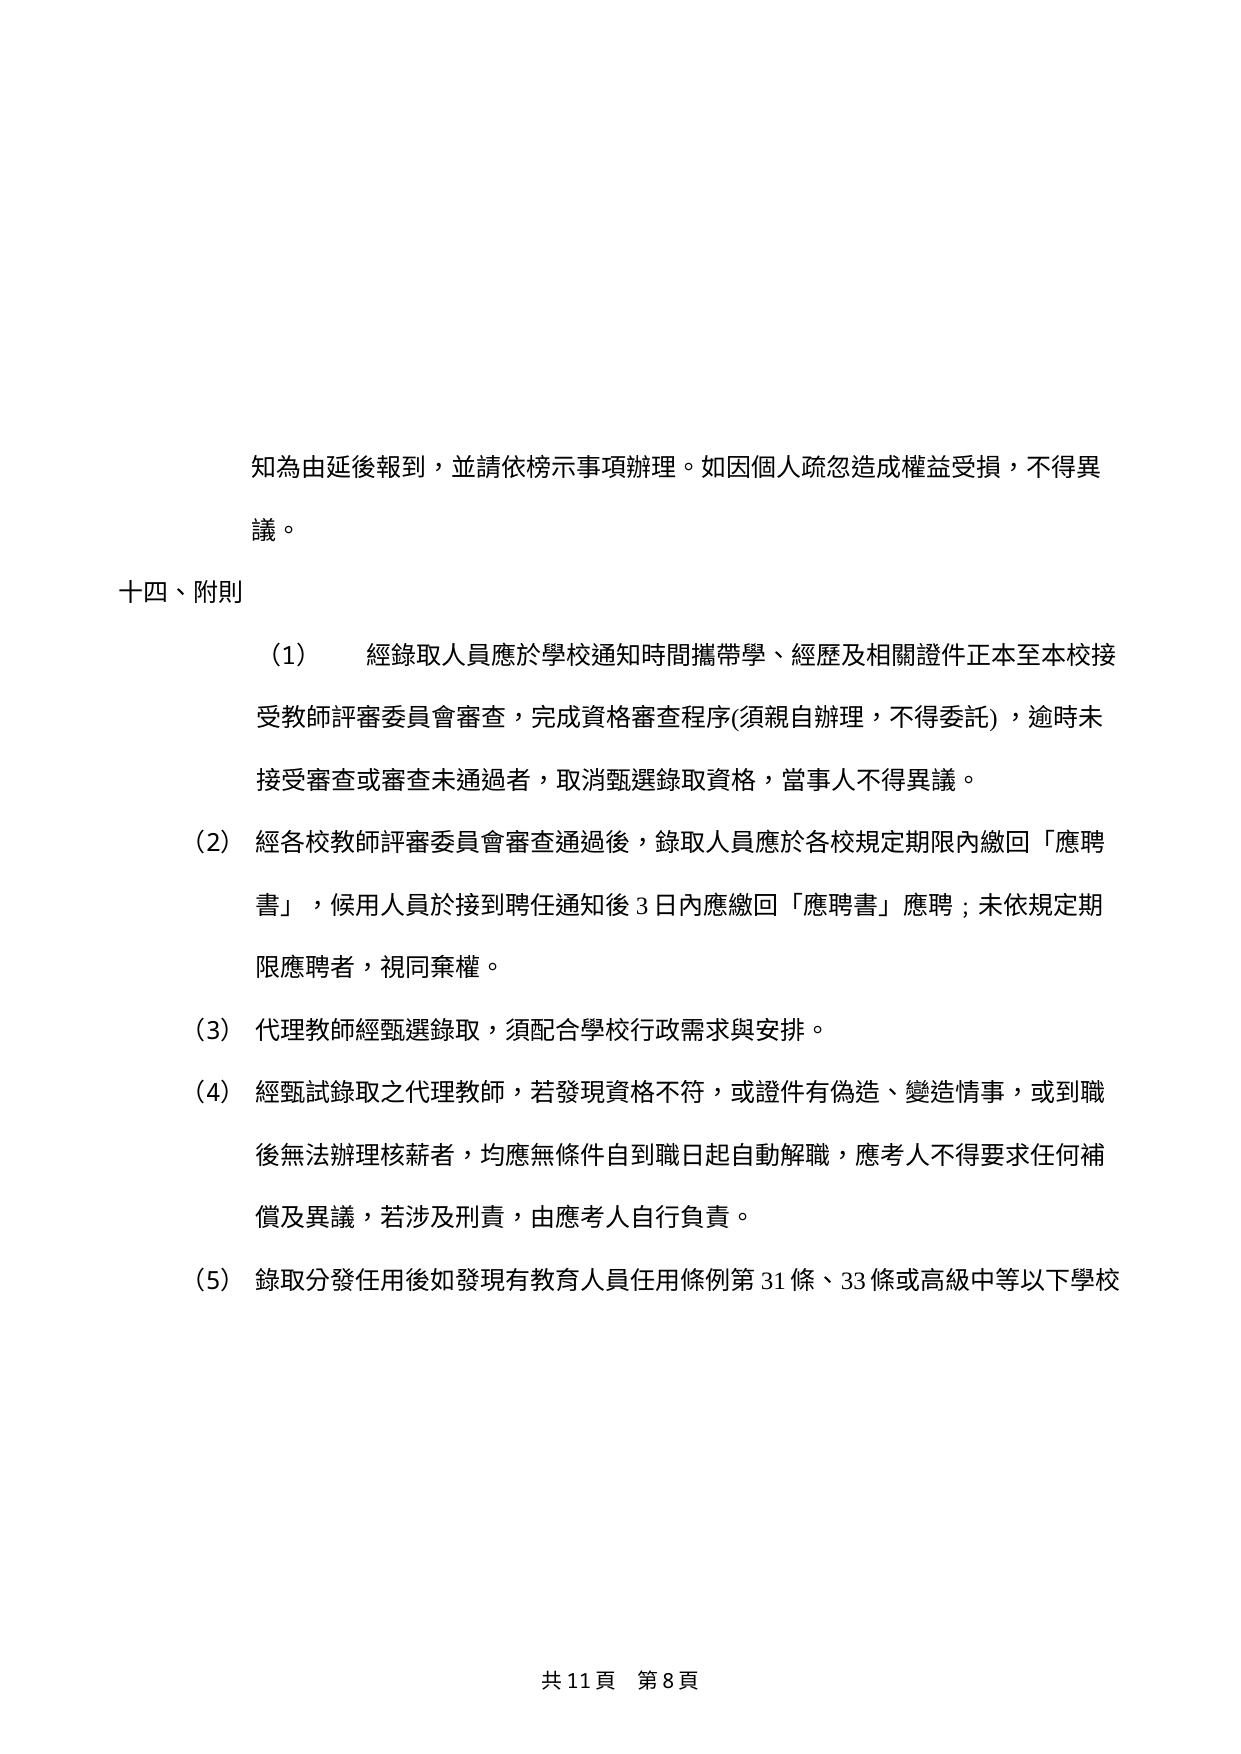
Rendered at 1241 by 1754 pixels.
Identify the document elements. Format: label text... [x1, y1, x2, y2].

text 十四、附則 [118, 549, 1122, 612]
list 代理教師經甄選錄取，須配合學校行政需求與安排。 [181, 987, 1122, 1049]
text 知為由延後報到，並請依榜示事項辦理。如因個人疏忽造成權益受損，不得異議。 [251, 424, 1122, 549]
list 錄取分發任用後如發現有教育人員任用條例第31條、33條或高級中等以下學校 [181, 1237, 1122, 1299]
list 經錄取人員應於學校通知時間攜帶學、經歷及相關證件正本至本校接受教師評審委員會審查，完成資格審查程序(須親自辦理，不得委託) ，逾時未接受審查或審查未通過者，取消甄選錄取資格，當事人不得異議。 [256, 612, 1122, 799]
list 經甄試錄取之代理教師，若發現資格不符，或證件有偽造、變造情事，或到職後無法辦理核薪者，均應無條件自到職日起自動解職，應考人不得要求任何補償及異議，若涉及刑責，由應考人自行負責。 [181, 1049, 1122, 1237]
list 經各校教師評審委員會審查通過後，錄取人員應於各校規定期限內繳回「應聘書」，候用人員於接到聘任通知後3日內應繳回「應聘書」應聘﹔未依規定期限應聘者，視同棄權。 [181, 799, 1122, 987]
